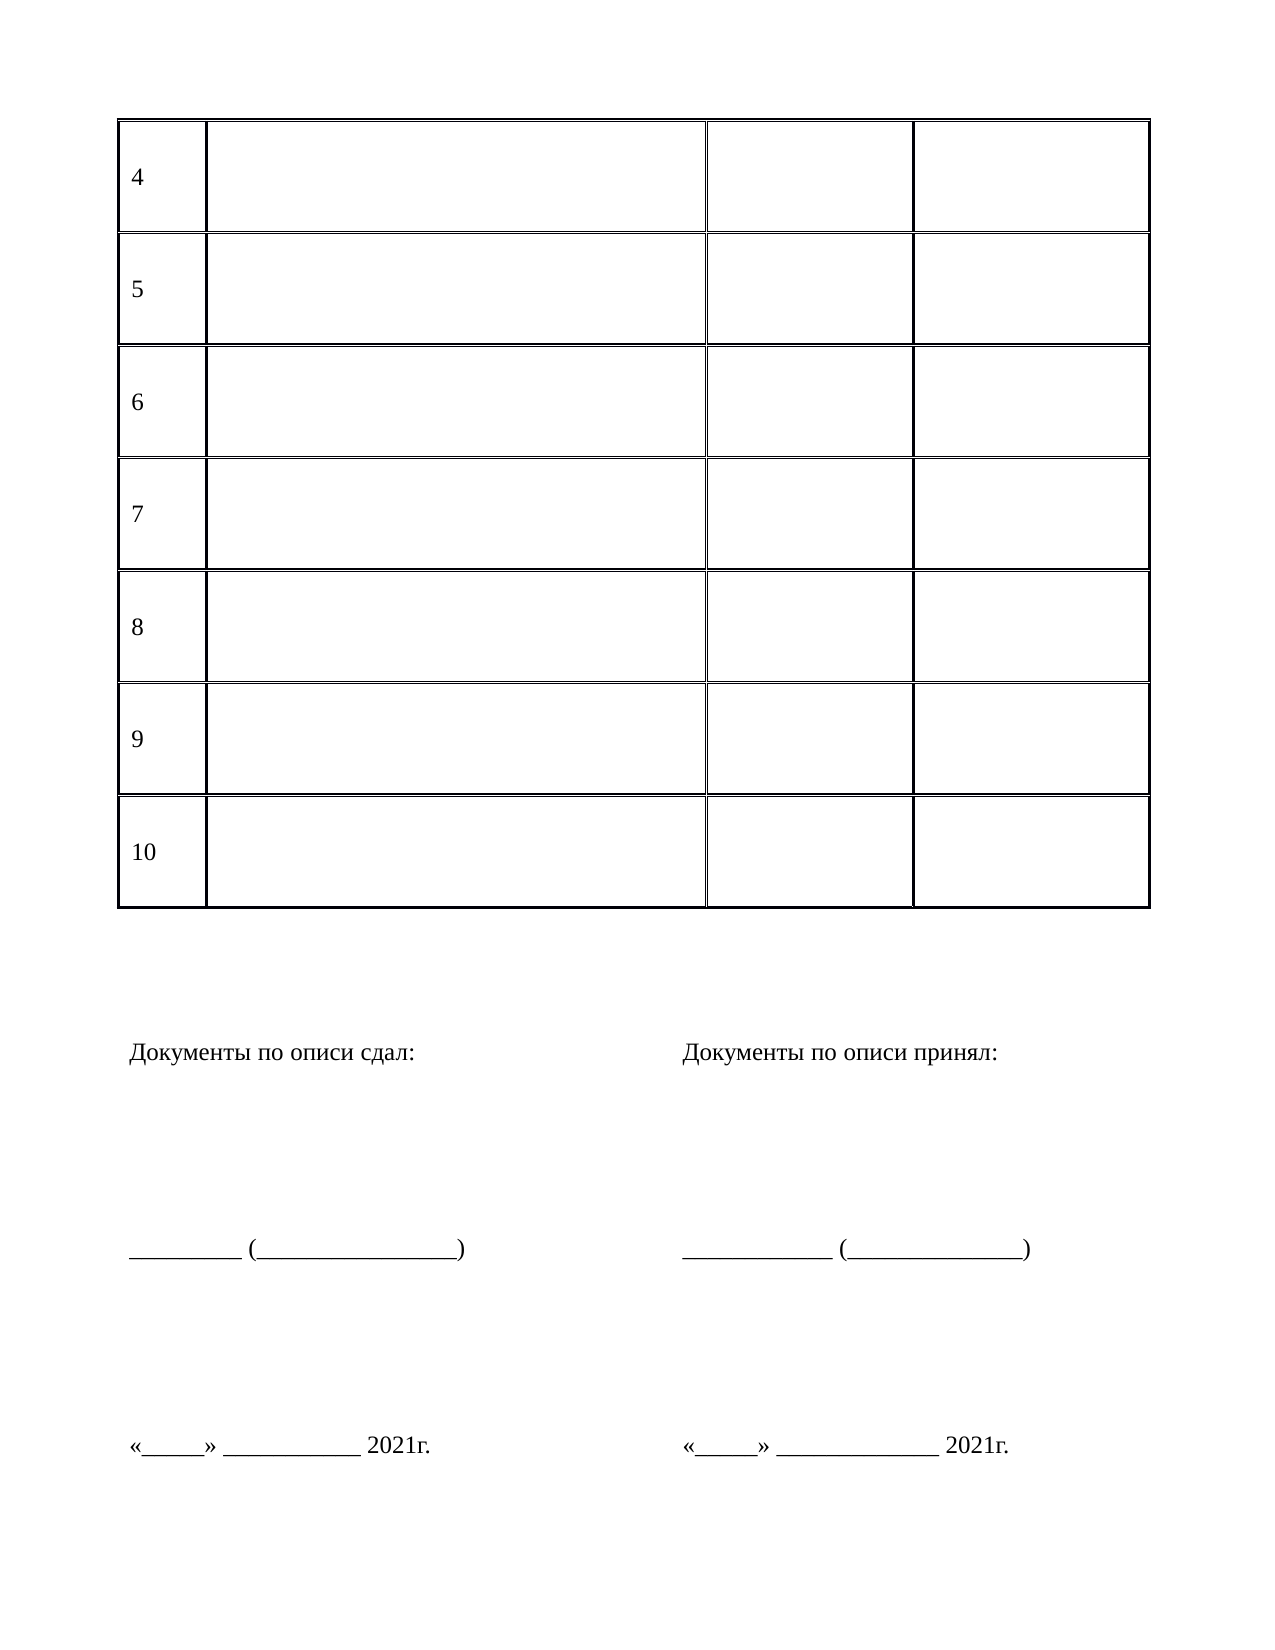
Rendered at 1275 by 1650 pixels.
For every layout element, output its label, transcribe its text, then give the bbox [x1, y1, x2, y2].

table_cell [708, 122, 912, 231]
table_cell [208, 347, 705, 456]
table_cell [915, 122, 1148, 231]
table_cell [708, 234, 912, 343]
table_cell [708, 347, 912, 456]
table_cell [208, 684, 705, 793]
table_cell 10 [120, 797, 205, 906]
table_cell 9 [120, 684, 205, 793]
table_header Документы по описи принял: [672, 996, 1117, 1106]
table_cell [915, 572, 1148, 681]
table_cell «_____» _____________ 2021г. [672, 1302, 1117, 1499]
table_cell 4 [120, 122, 205, 231]
table_cell [548, 1106, 672, 1302]
table_cell [208, 122, 705, 231]
table_cell 7 [120, 459, 205, 568]
table_cell [915, 797, 1148, 906]
table_cell [208, 234, 705, 343]
table_header [548, 996, 672, 1106]
table_cell [915, 347, 1148, 456]
table_cell [915, 234, 1148, 343]
table_cell _________ (________________) [118, 1106, 548, 1302]
table_cell 6 [120, 347, 205, 456]
table_cell [915, 684, 1148, 793]
table_cell [208, 572, 705, 681]
table_cell «_____» ___________ 2021г. [118, 1302, 548, 1499]
table_cell [708, 459, 912, 568]
table_cell [208, 797, 705, 906]
table_cell 8 [120, 572, 205, 681]
table_cell [548, 1302, 672, 1499]
table_cell [708, 572, 912, 681]
table_cell 5 [120, 234, 205, 343]
table_cell [708, 684, 912, 793]
table_cell [708, 797, 912, 906]
table_cell ____________ (______________) [672, 1106, 1117, 1302]
table_header Документы по описи сдал: [118, 996, 548, 1106]
table_cell [915, 459, 1148, 568]
table_cell [208, 459, 705, 568]
